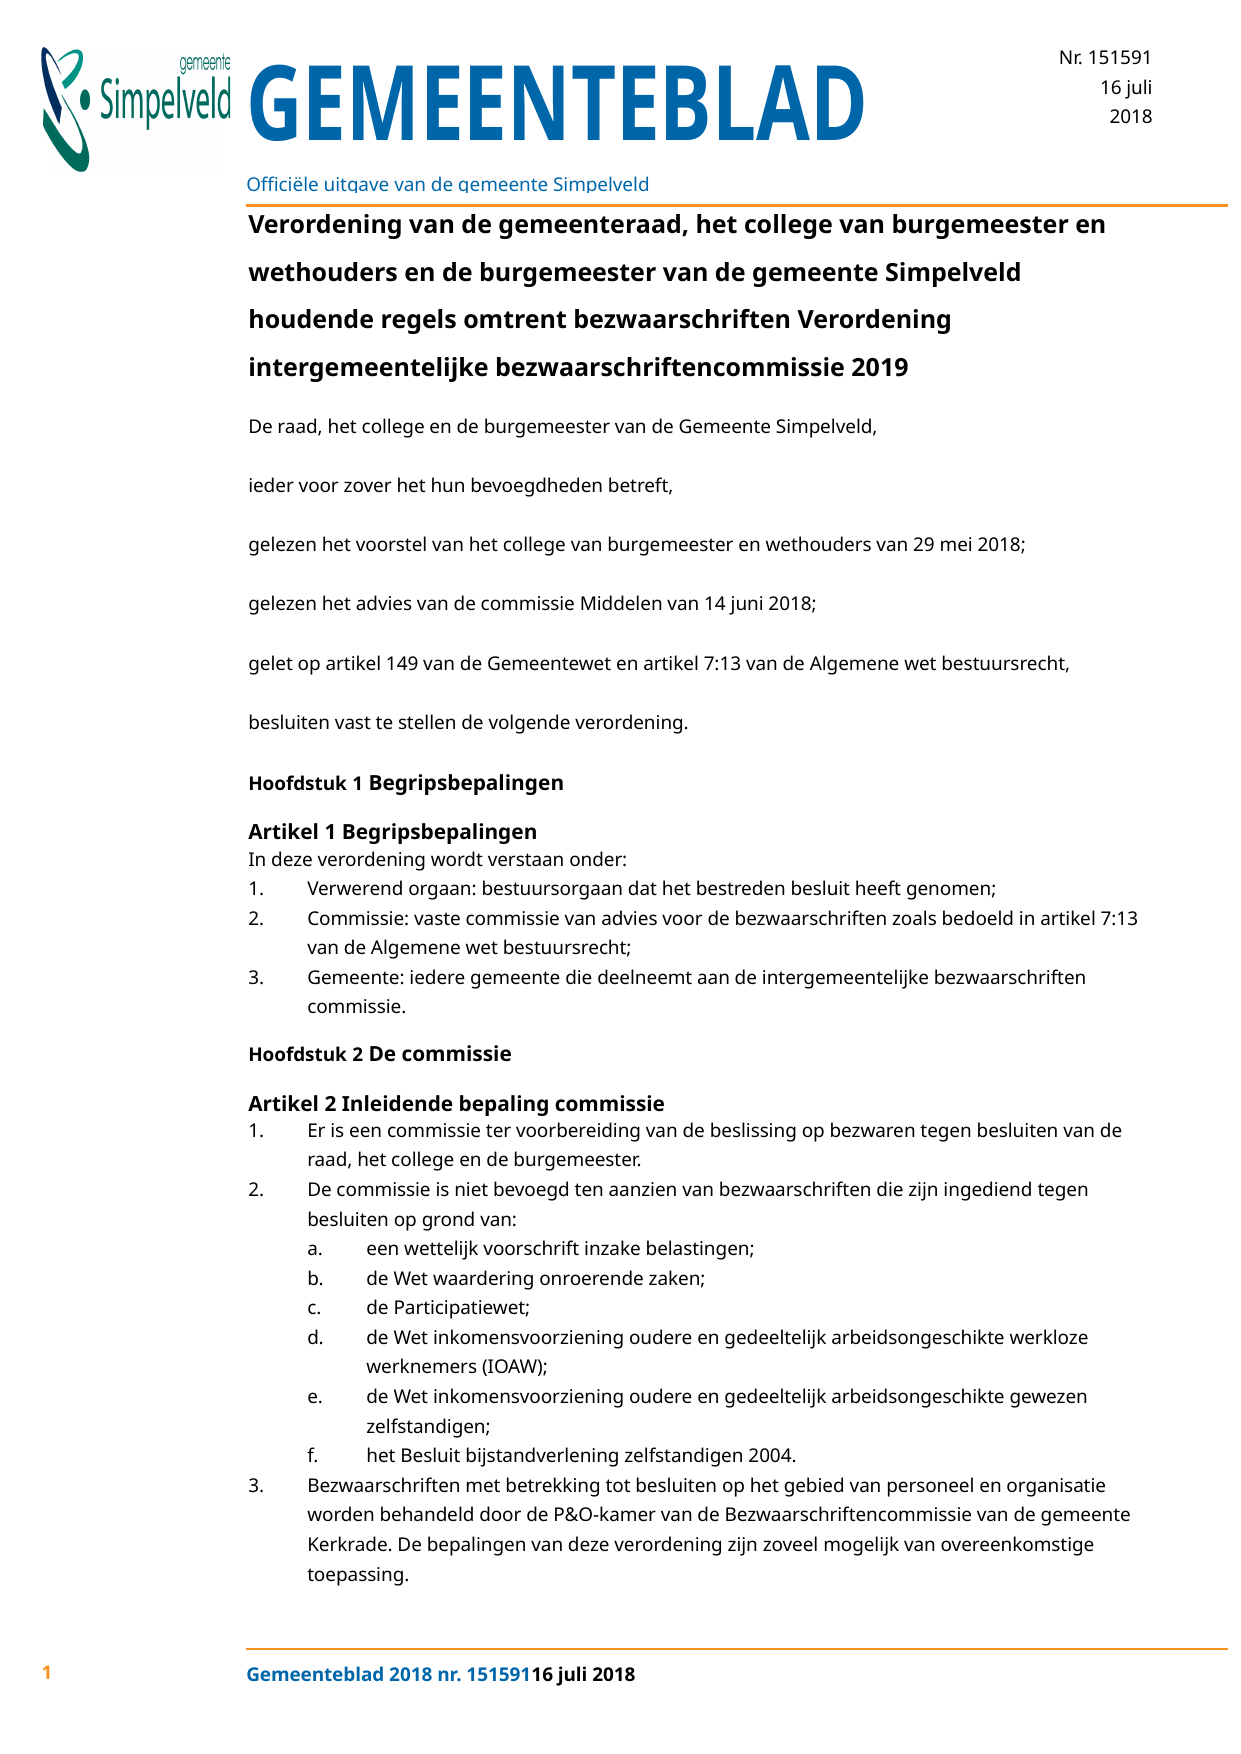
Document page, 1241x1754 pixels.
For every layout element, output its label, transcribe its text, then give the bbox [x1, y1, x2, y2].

list de Wet inkomensvoorziening oudere en gedeeltelijk arbeidsongeschikte werkloze werknemers (IOAW); [307, 1324, 1152, 1379]
list het Besluit bijstandverlening zelfstandigen 2004. [307, 1442, 1152, 1468]
list de Wet inkomensvoorziening oudere en gedeeltelijk arbeidsongeschikte gewezen zelfstandigen; [307, 1383, 1152, 1439]
list de Participatiewet; [307, 1294, 1152, 1320]
list Gemeente: iedere gemeente die deelneemt aan de intergemeentelijke bezwaarschriften commissie. [248, 964, 1152, 1019]
list een wettelijk voorschrift inzake belastingen; [307, 1235, 1152, 1261]
text Hoofdstuk 1 Begripsbepalingen [248, 768, 1152, 797]
text besluiten vast te stellen de volgende verordening. [248, 709, 1152, 735]
picture [41, 47, 231, 172]
text De raad, het college en de burgemeester van de Gemeente Simpelveld, [248, 413, 1152, 439]
list Bezwaarschriften met betrekking tot besluiten op het gebied van personeel en organisatie worden behandeld door de P&O-kamer van de Bezwaarschriftencommissie van de gemeente Kerkrade. De bepalingen van deze verordening zijn zoveel mogelijk van overeenkomstige toepassing. [248, 1472, 1152, 1587]
text gelet op artikel 149 van de Gemeentewet en artikel 7:13 van de Algemene wet bestuursrecht, [248, 650, 1152, 676]
list De commissie is niet bevoegd ten aanzien van bezwaarschriften die zijn ingediend tegen besluiten op grond van: [248, 1176, 1152, 1232]
text ieder voor zover het hun bevoegdheden betreft, [248, 472, 1152, 498]
text Hoofdstuk 2 De commissie [248, 1039, 1152, 1068]
text gelezen het voorstel van het college van burgemeester en wethouders van 29 mei 2018; [248, 531, 1152, 557]
text Verordening van de gemeenteraad, het college van burgemeester en wethouders en de burgemeester van de gemeente Simpelveld houdende regels omtrent bezwaarschriften Verordening intergemeentelijke bezwaarschriftencommissie 2019 [248, 207, 1152, 384]
text In deze verordening wordt verstaan onder: [248, 846, 1152, 872]
list Er is een commissie ter voorbereiding van de beslissing op bezwaren tegen besluiten van de raad, het college en de burgemeester. [248, 1117, 1152, 1172]
text gelezen het advies van de commissie Middelen van 14 juni 2018; [248, 591, 1152, 616]
list Verwerend orgaan: bestuursorgaan dat het bestreden besluit heeft genomen; [248, 875, 1152, 901]
text Artikel 2 Inleidende bepaling commissie [248, 1089, 1152, 1117]
list de Wet waardering onroerende zaken; [307, 1265, 1152, 1291]
text Artikel 1 Begripsbepalingen [248, 817, 1152, 846]
list Commissie: vaste commissie van advies voor de bezwaarschriften zoals bedoeld in artikel 7:13 van de Algemene wet bestuursrecht; [248, 905, 1152, 960]
